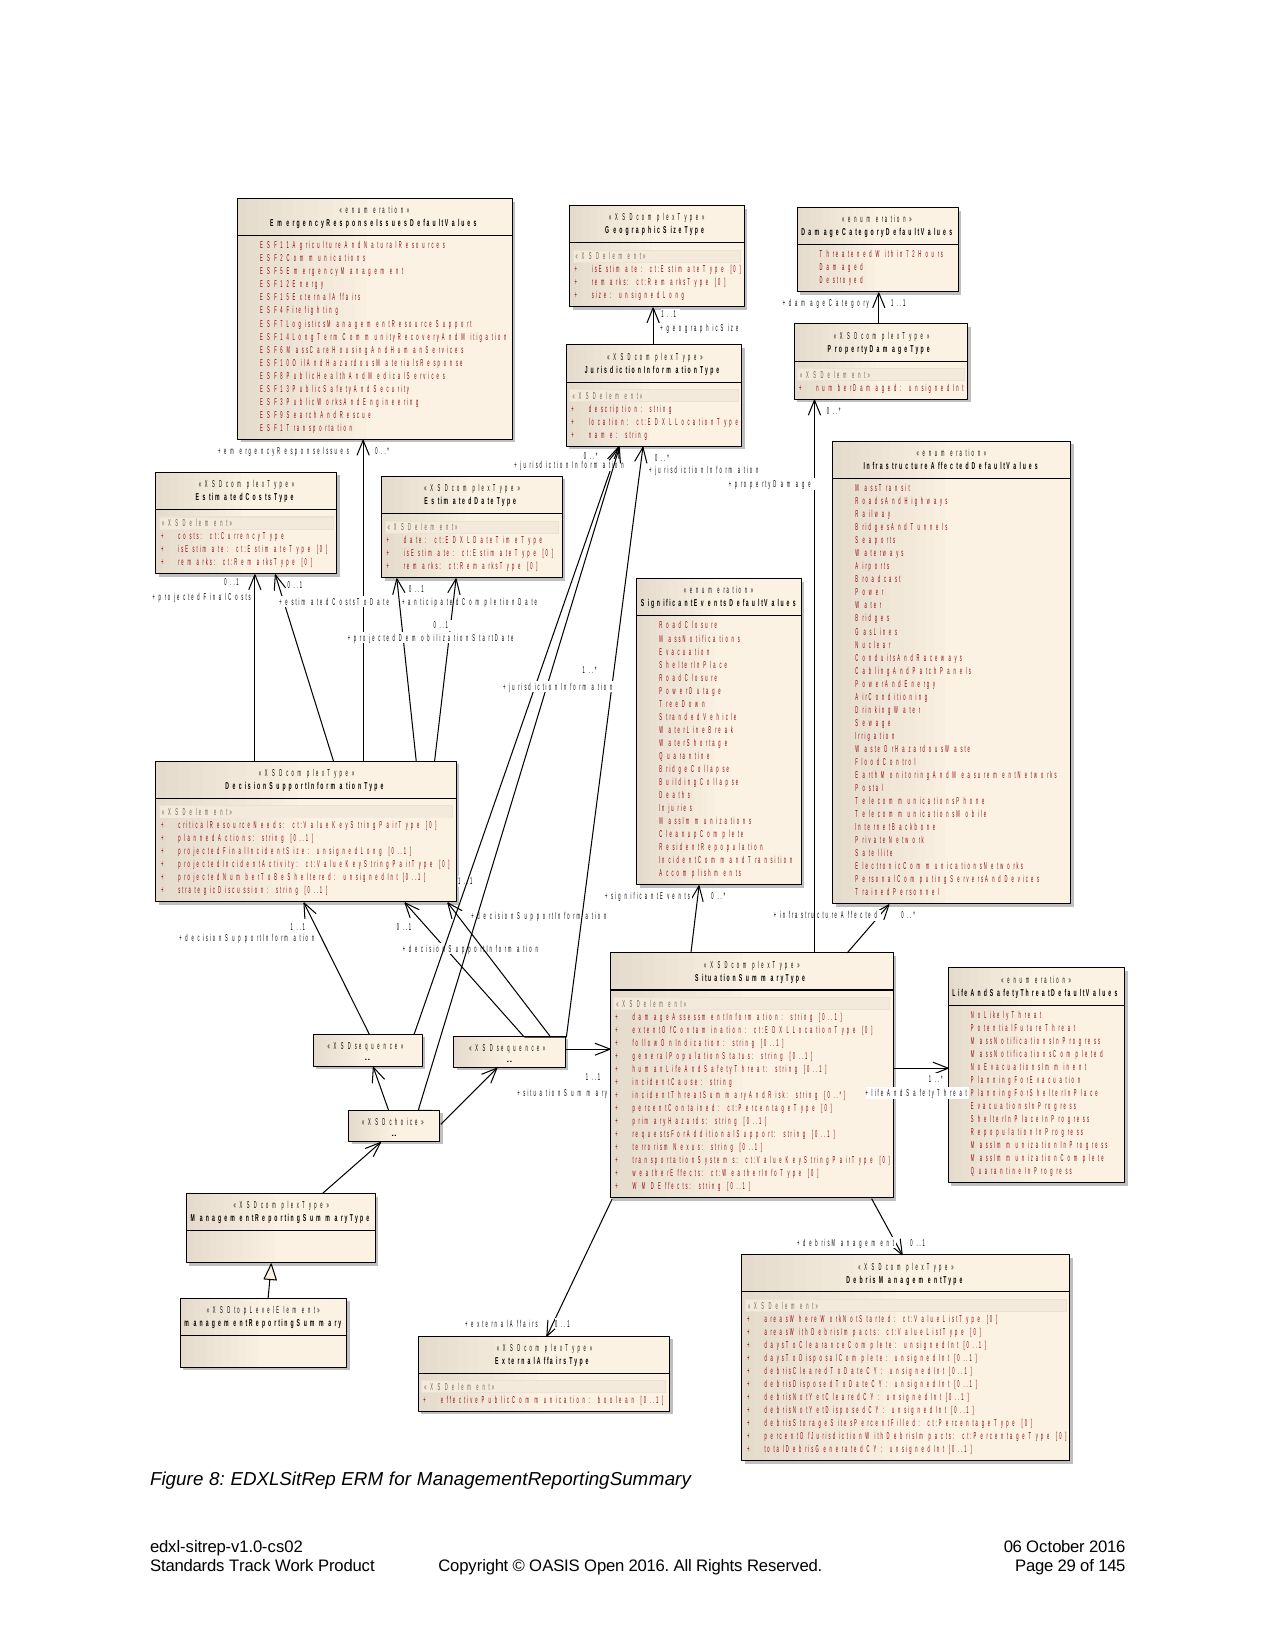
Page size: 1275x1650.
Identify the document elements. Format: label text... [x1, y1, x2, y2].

text Figure 8: EDXLSitRep ERM for ManagementReportingSummary [150, 186, 1125, 1489]
